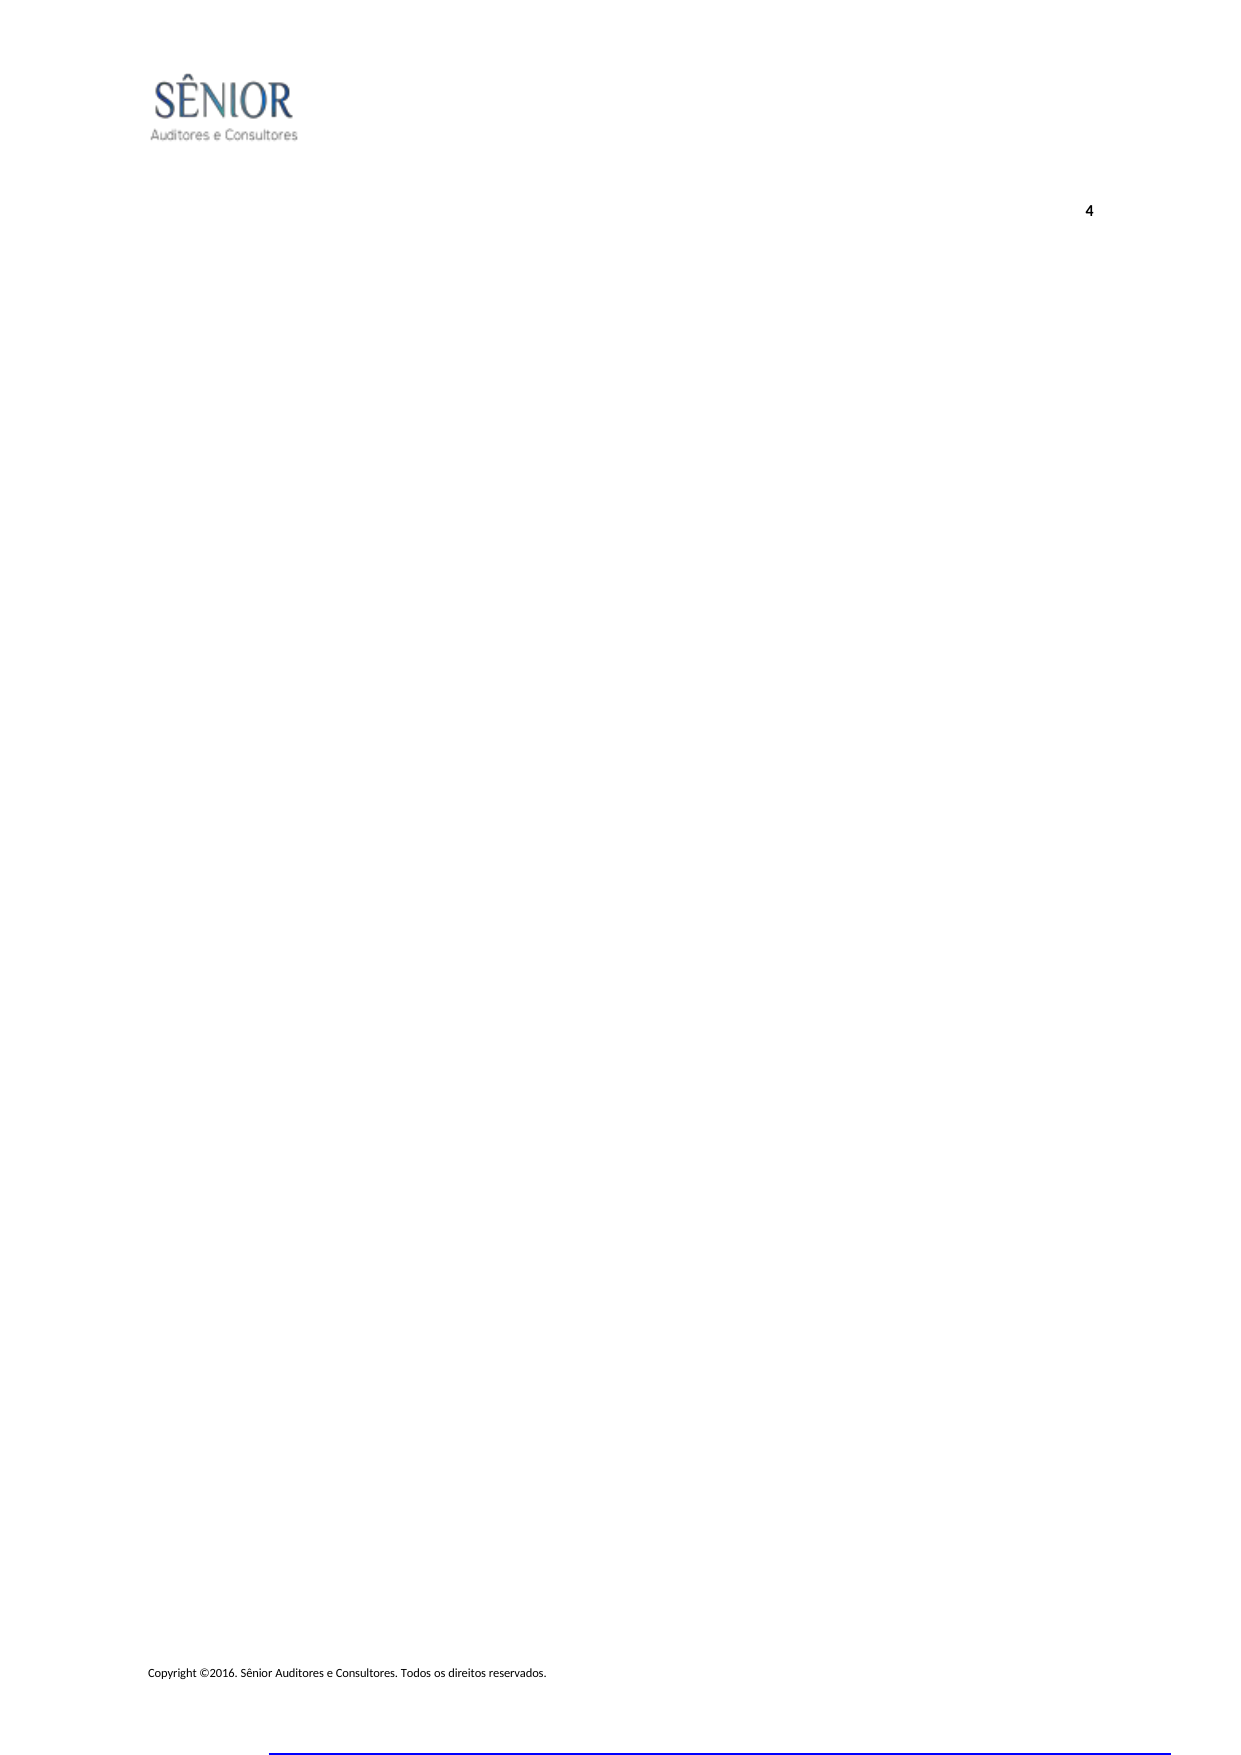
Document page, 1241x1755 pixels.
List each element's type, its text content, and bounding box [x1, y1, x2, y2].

text 4 [121, 201, 1093, 221]
